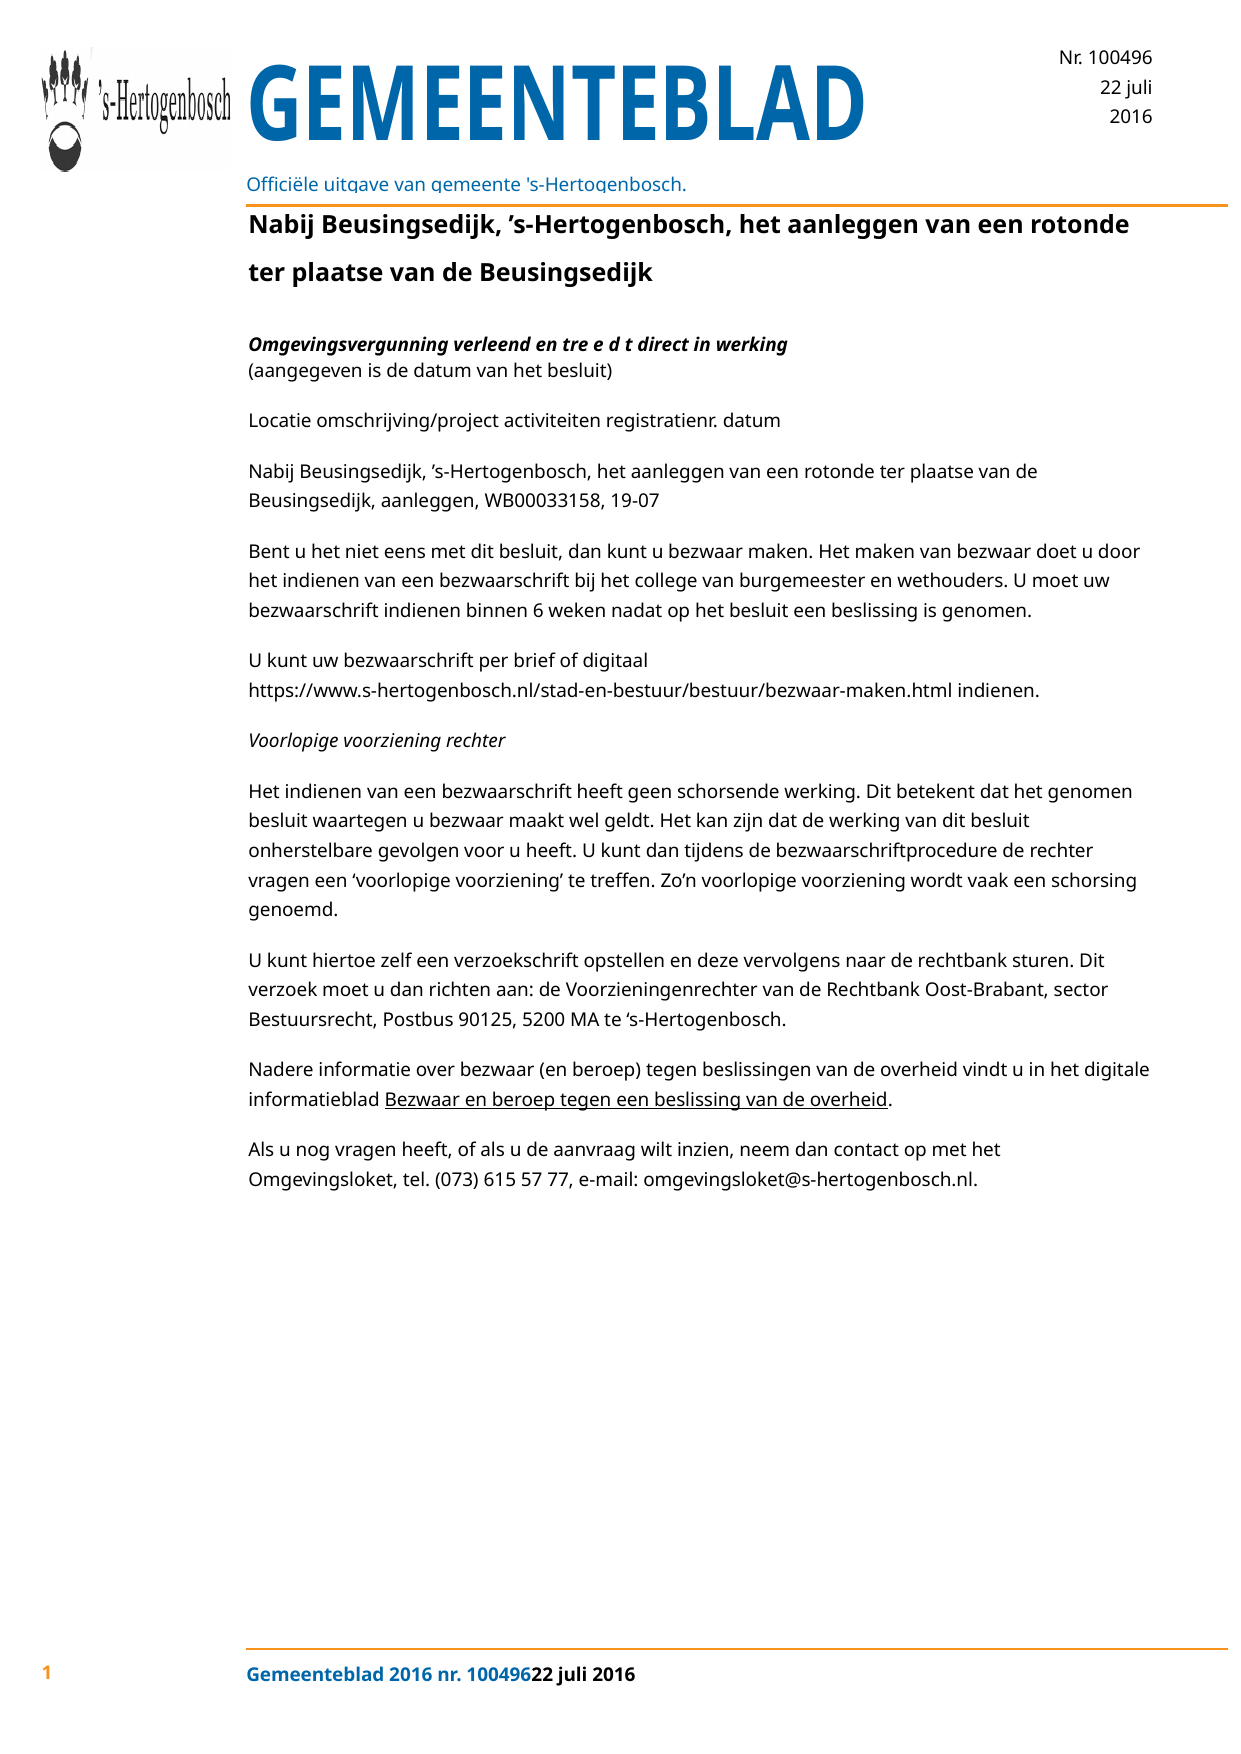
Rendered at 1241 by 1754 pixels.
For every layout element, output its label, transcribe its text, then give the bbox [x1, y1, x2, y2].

text Voorlopige voorziening rechter [248, 728, 1152, 753]
picture [41, 47, 231, 172]
text Als u nog vragen heeft, of als u de aanvraag wilt inzien, neem dan contact op met het Omgevingsloket, tel. (073) 615 57 77, e-mail: omgevingsloket@s-hertogenbosch.nl. [248, 1136, 1152, 1192]
text U kunt hiertoe zelf een verzoekschrift opstellen en deze vervolgens naar de rechtbank sturen. Dit verzoek moet u dan richten aan: de Voorzieningenrechter van de Rechtbank Oost-Brabant, sector Bestuursrecht, Postbus 90125, 5200 MA te ‘s-Hertogenbosch. [248, 947, 1152, 1032]
text Nabij Beusingsedijk, ’s-Hertogenbosch, het aanleggen van een rotonde ter plaatse van de Beusingsedijk [248, 207, 1152, 288]
text Nadere informatie over bezwaar (en beroep) tegen beslissingen van de overheid vindt u in het digitale informatieblad Bezwaar en beroep tegen een beslissing van de overheid. [248, 1056, 1152, 1112]
text Bent u het niet eens met dit besluit, dan kunt u bezwaar maken. Het maken van bezwaar doet u door het indienen van een bezwaarschrift bij het college van burgemeester en wethouders. U moet uw bezwaarschrift indienen binnen 6 weken nadat op het besluit een beslissing is genomen. [248, 538, 1152, 623]
text Nabij Beusingsedijk, ’s-Hertogenbosch, het aanleggen van een rotonde ter plaatse van de Beusingsedijk, aanleggen, WB00033158, 19-07 [248, 458, 1152, 513]
text Omgevingsvergunning verleend en tre e d t direct in werking [248, 331, 1152, 357]
text (aangegeven is de datum van het besluit) [248, 357, 1152, 383]
text Het indienen van een bezwaarschrift heeft geen schorsende werking. Dit betekent dat het genomen besluit waartegen u bezwaar maakt wel geldt. Het kan zijn dat de werking van dit besluit onherstelbare gevolgen voor u heeft. U kunt dan tijdens de bezwaarschriftprocedure de rechter vragen een ‘voorlopige voorziening’ te treffen. Zo’n voorlopige voorziening wordt vaak een schorsing genoemd. [248, 778, 1152, 922]
text U kunt uw bezwaarschrift per brief of digitaal https://www.s-hertogenbosch.nl/stad-en-bestuur/bestuur/bezwaar-maken.html indienen. [248, 648, 1152, 703]
text Locatie omschrijving/project activiteiten registratienr. datum [248, 408, 1152, 433]
